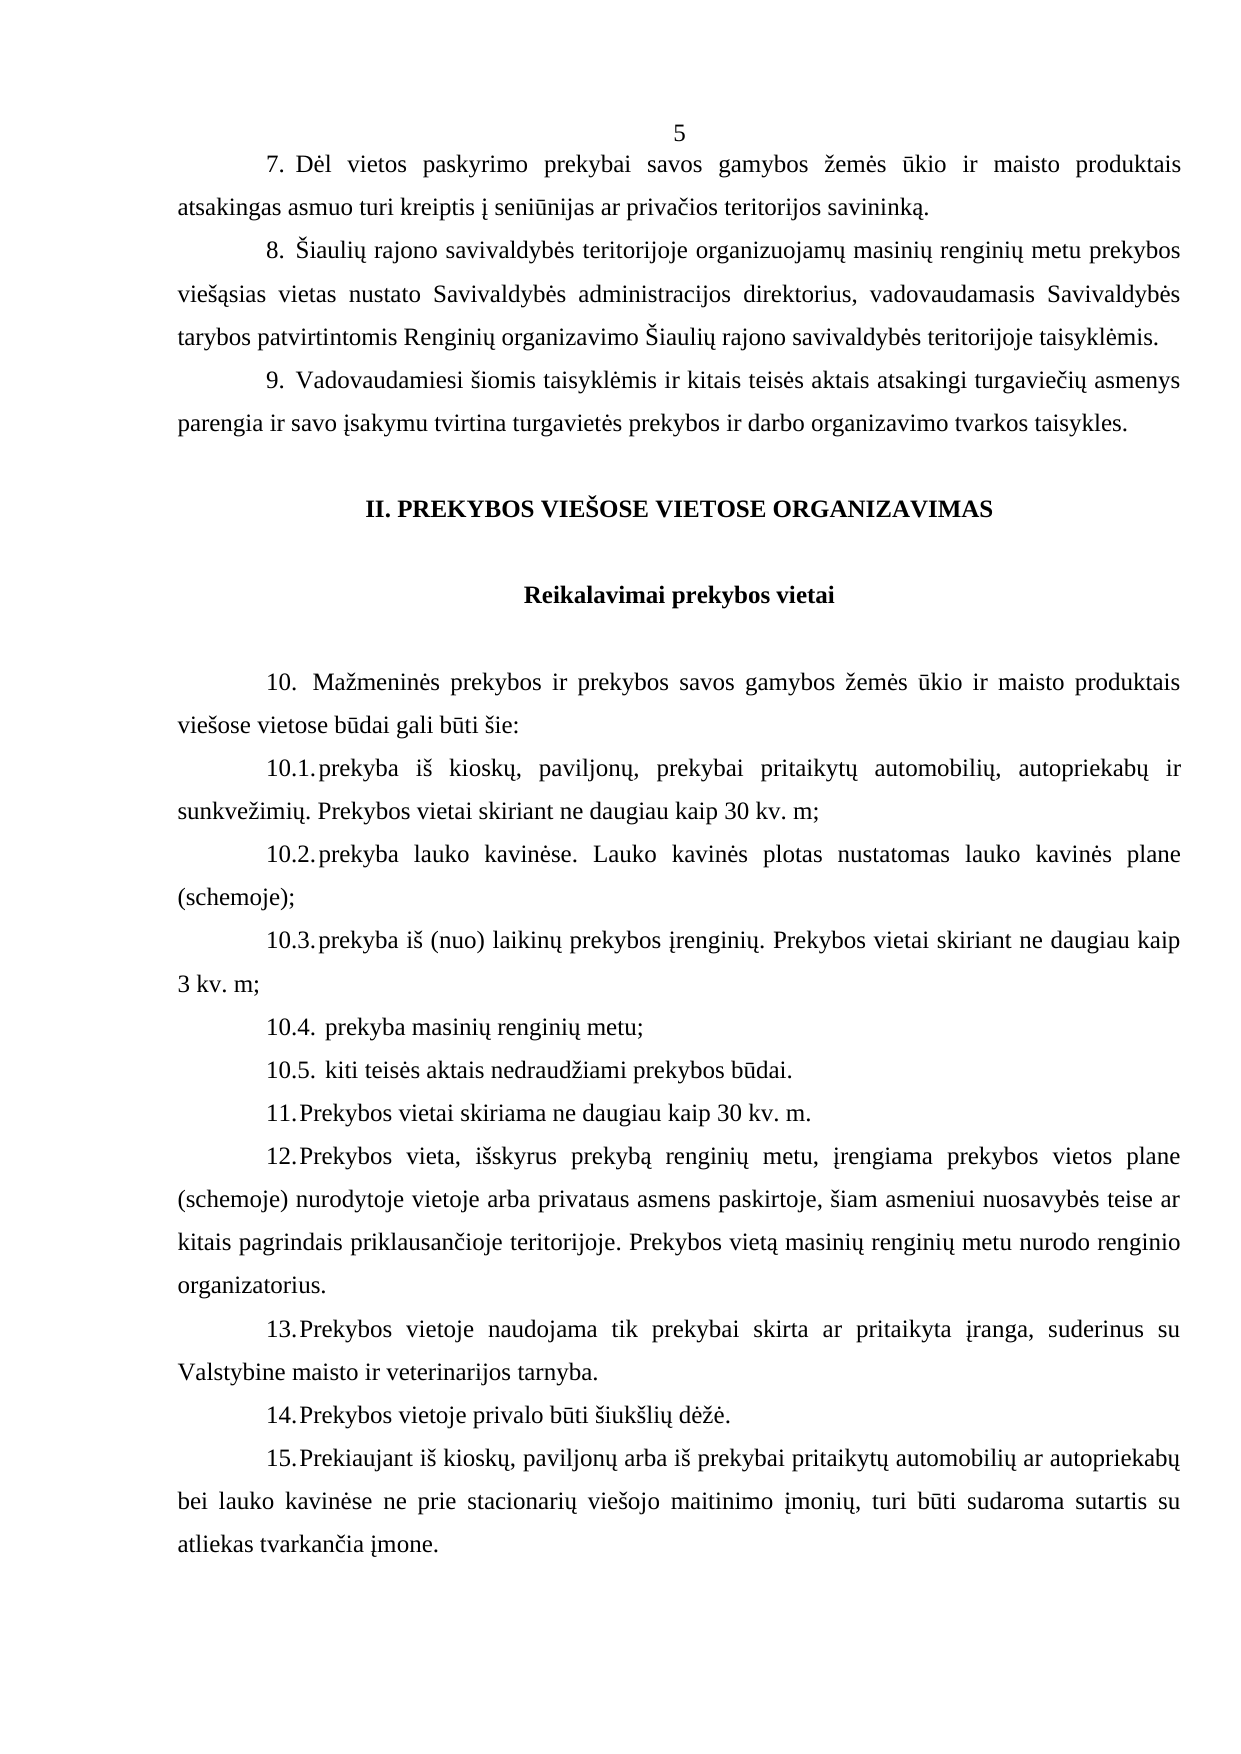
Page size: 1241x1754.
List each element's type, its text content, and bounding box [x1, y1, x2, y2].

text 10.5. kiti teisės aktais nedraudžiami prekybos būdai. [177, 1055, 1181, 1084]
text 13. Prekybos vietoje naudojama tik prekybai skirta ar pritaikyta įranga, suderinus su Valstybine maisto ir veterinarijos tarnyba. [177, 1314, 1181, 1386]
text 9. Vadovaudamiesi šiomis taisyklėmis ir kitais teisės aktais atsakingi turgaviečių asmenys parengia ir savo įsakymu tvirtina turgavietės prekybos ir darbo organizavimo tvarkos taisykles. [177, 365, 1181, 437]
text 11. Prekybos vietai skiriama ne daugiau kaip 30 kv. m. [177, 1098, 1181, 1127]
text 15. Prekiaujant iš kioskų, paviljonų arba iš prekybai pritaikytų automobilių ar autopriekabų bei lauko kavinėse ne prie stacionarių viešojo maitinimo įmonių, turi būti sudaroma sutartis su atliekas tvarkančia įmone. [177, 1443, 1181, 1558]
text 7. Dėl vietos paskyrimo prekybai savos gamybos žemės ūkio ir maisto produktais atsakingas asmuo turi kreiptis į seniūnijas ar privačios teritorijos savininką. [177, 149, 1181, 221]
text II. PREKYBOS VIEŠOSE VIETOSE ORGANIZAVIMAS [177, 494, 1181, 523]
text 14. Prekybos vietoje privalo būti šiukšlių dėžė. [177, 1400, 1181, 1429]
text 8. Šiaulių rajono savivaldybės teritorijoje organizuojamų masinių renginių metu prekybos viešąsias vietas nustato Savivaldybės administracijos direktorius, vadovaudamasis Savivaldybės tarybos patvirtintomis Renginių organizavimo Šiaulių rajono savivaldybės teritorijoje taisyklėmis. [177, 236, 1181, 351]
text 12. Prekybos vieta, išskyrus prekybą renginių metu, įrengiama prekybos vietos plane (schemoje) nurodytoje vietoje arba privataus asmens paskirtoje, šiam asmeniui nuosavybės teise ar kitais pagrindais priklausančioje teritorijoje. Prekybos vietą masinių renginių metu nurodo renginio organizatorius. [177, 1141, 1181, 1299]
text 10.2. prekyba lauko kavinėse. Lauko kavinės plotas nustatomas lauko kavinės plane (schemoje); [177, 839, 1181, 911]
text 10.3. prekyba iš (nuo) laikinų prekybos įrenginių. Prekybos vietai skiriant ne daugiau kaip 3 kv. m; [177, 926, 1181, 997]
text 10.4. prekyba masinių renginių metu; [177, 1012, 1181, 1041]
text Reikalavimai prekybos vietai [177, 581, 1181, 609]
text 10.1. prekyba iš kioskų, paviljonų, prekybai pritaikytų automobilių, autopriekabų ir sunkvežimių. Prekybos vietai skiriant ne daugiau kaip 30 kv. m; [177, 753, 1181, 825]
text 10. Mažmeninės prekybos ir prekybos savos gamybos žemės ūkio ir maisto produktais viešose vietose būdai gali būti šie: [177, 667, 1181, 739]
